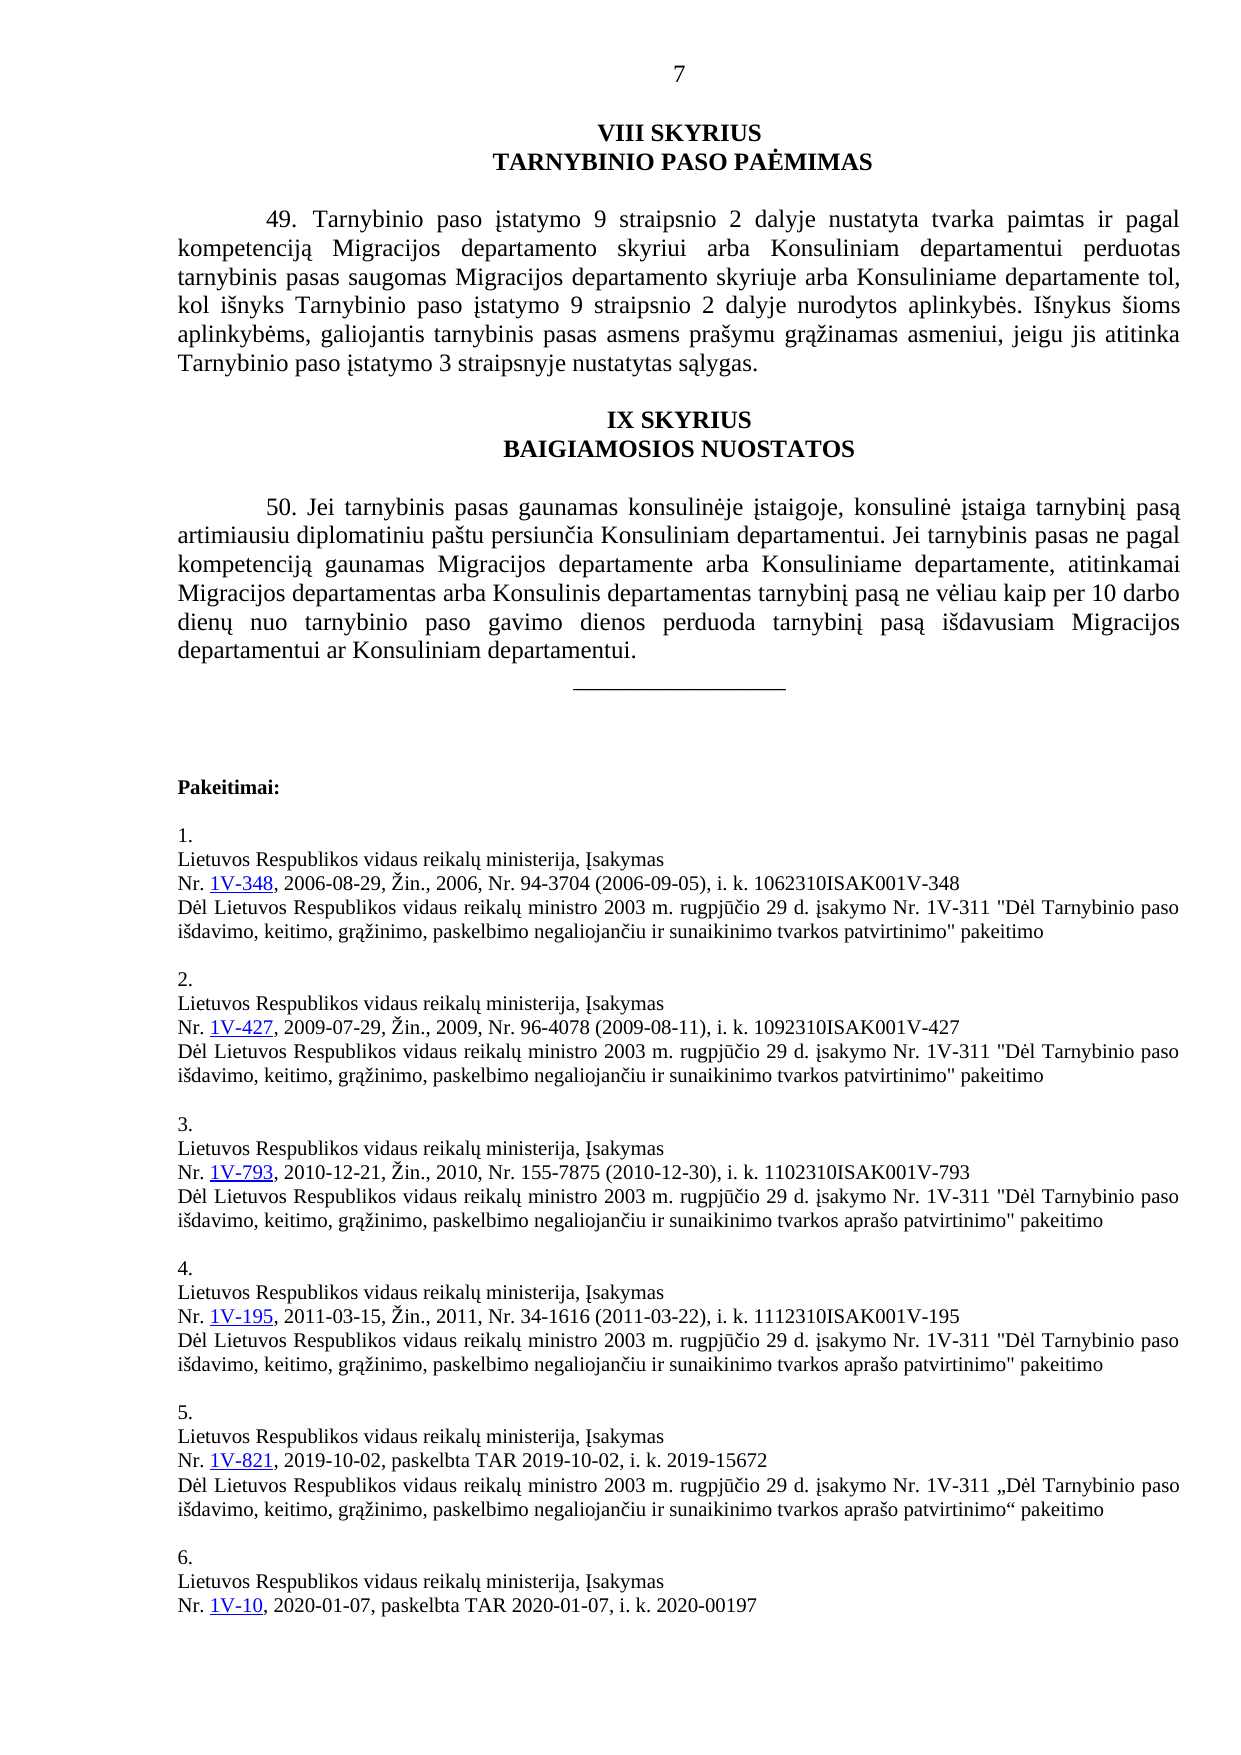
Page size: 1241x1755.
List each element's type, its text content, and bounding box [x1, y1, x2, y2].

text 50. Jei tarnybinis pasas gaunamas konsulinėje įstaigoje, konsulinė įstaiga tarnybinį pasą artimiausiu diplomatiniu paštu persiunčia Konsuliniam departamentui. Jei tarnybinis pasas ne pagal kompetenciją gaunamas Migracijos departamente arba Konsuliniame departamente, atitinkamai Migracijos departamentas arba Konsulinis departamentas tarnybinį pasą ne vėliau kaip per 10 darbo dienų nuo tarnybinio paso gavimo dienos perduoda tarnybinį pasą išdavusiam Migracijos departamentui ar Konsuliniam departamentui. [177, 492, 1181, 664]
text Nr. 1V-195, 2011-03-15, Žin., 2011, Nr. 34-1616 (2011-03-22), i. k. 1112310ISAK001V-195 [177, 1304, 1181, 1328]
text Pakeitimai: [177, 775, 1181, 799]
text VIII SKYRIUS [177, 118, 1181, 147]
text Dėl Lietuvos Respublikos vidaus reikalų ministro 2003 m. rugpjūčio 29 d. įsakymo Nr. 1V-311 "Dėl Tarnybinio paso išdavimo, keitimo, grąžinimo, paskelbimo negaliojančiu ir sunaikinimo tvarkos aprašo patvirtinimo" pakeitimo [177, 1328, 1181, 1376]
text Dėl Lietuvos Respublikos vidaus reikalų ministro 2003 m. rugpjūčio 29 d. įsakymo Nr. 1V-311 "Dėl Tarnybinio paso išdavimo, keitimo, grąžinimo, paskelbimo negaliojančiu ir sunaikinimo tvarkos aprašo patvirtinimo" pakeitimo [177, 1184, 1181, 1232]
text IX SKYRIUS [177, 406, 1181, 434]
text Nr. 1V-793, 2010-12-21, Žin., 2010, Nr. 155-7875 (2010-12-30), i. k. 1102310ISAK001V-793 [177, 1160, 1181, 1184]
text Lietuvos Respublikos vidaus reikalų ministerija, Įsakymas [177, 1136, 1181, 1160]
text 4. [177, 1256, 1181, 1280]
text 5. [177, 1400, 1181, 1424]
text Dėl Lietuvos Respublikos vidaus reikalų ministro 2003 m. rugpjūčio 29 d. įsakymo Nr. 1V-311 "Dėl Tarnybinio paso išdavimo, keitimo, grąžinimo, paskelbimo negaliojančiu ir sunaikinimo tvarkos patvirtinimo" pakeitimo [177, 1039, 1181, 1087]
text 2. [177, 967, 1181, 991]
text BAIGIAMOSIOS NUOSTATOS [177, 434, 1181, 463]
text Lietuvos Respublikos vidaus reikalų ministerija, Įsakymas [177, 1280, 1181, 1304]
text Lietuvos Respublikos vidaus reikalų ministerija, Įsakymas [177, 1424, 1181, 1448]
text Nr. 1V-10, 2020-01-07, paskelbta TAR 2020-01-07, i. k. 2020-00197 [177, 1593, 1181, 1617]
text 3. [177, 1112, 1181, 1136]
text _________________ [177, 664, 1181, 693]
text Dėl Lietuvos Respublikos vidaus reikalų ministro 2003 m. rugpjūčio 29 d. įsakymo Nr. 1V-311 „Dėl Tarnybinio paso išdavimo, keitimo, grąžinimo, paskelbimo negaliojančiu ir sunaikinimo tvarkos aprašo patvirtinimo“ pakeitimo [177, 1472, 1181, 1521]
text Nr. 1V-821, 2019-10-02, paskelbta TAR 2019-10-02, i. k. 2019-15672 [177, 1448, 1181, 1472]
text TARNYBINIO PASO PAĖMIMAS [177, 147, 1181, 176]
text Nr. 1V-348, 2006-08-29, Žin., 2006, Nr. 94-3704 (2006-09-05), i. k. 1062310ISAK001V-348 [177, 871, 1181, 895]
text Nr. 1V-427, 2009-07-29, Žin., 2009, Nr. 96-4078 (2009-08-11), i. k. 1092310ISAK001V-427 [177, 1015, 1181, 1039]
text 1. [177, 823, 1181, 847]
text Lietuvos Respublikos vidaus reikalų ministerija, Įsakymas [177, 1569, 1181, 1593]
text Lietuvos Respublikos vidaus reikalų ministerija, Įsakymas [177, 991, 1181, 1015]
text Dėl Lietuvos Respublikos vidaus reikalų ministro 2003 m. rugpjūčio 29 d. įsakymo Nr. 1V-311 "Dėl Tarnybinio paso išdavimo, keitimo, grąžinimo, paskelbimo negaliojančiu ir sunaikinimo tvarkos patvirtinimo" pakeitimo [177, 895, 1181, 943]
text Lietuvos Respublikos vidaus reikalų ministerija, Įsakymas [177, 847, 1181, 871]
text 6. [177, 1545, 1181, 1569]
text 49. Tarnybinio paso įstatymo 9 straipsnio 2 dalyje nustatyta tvarka paimtas ir pagal kompetenciją Migracijos departamento skyriui arba Konsuliniam departamentui perduotas tarnybinis pasas saugomas Migracijos departamento skyriuje arba Konsuliniame departamente tol, kol išnyks Tarnybinio paso įstatymo 9 straipsnio 2 dalyje nurodytos aplinkybės. Išnykus šioms aplinkybėms, galiojantis tarnybinis pasas asmens prašymu grąžinamas asmeniui, jeigu jis atitinka Tarnybinio paso įstatymo 3 straipsnyje nustatytas sąlygas. [177, 204, 1181, 377]
